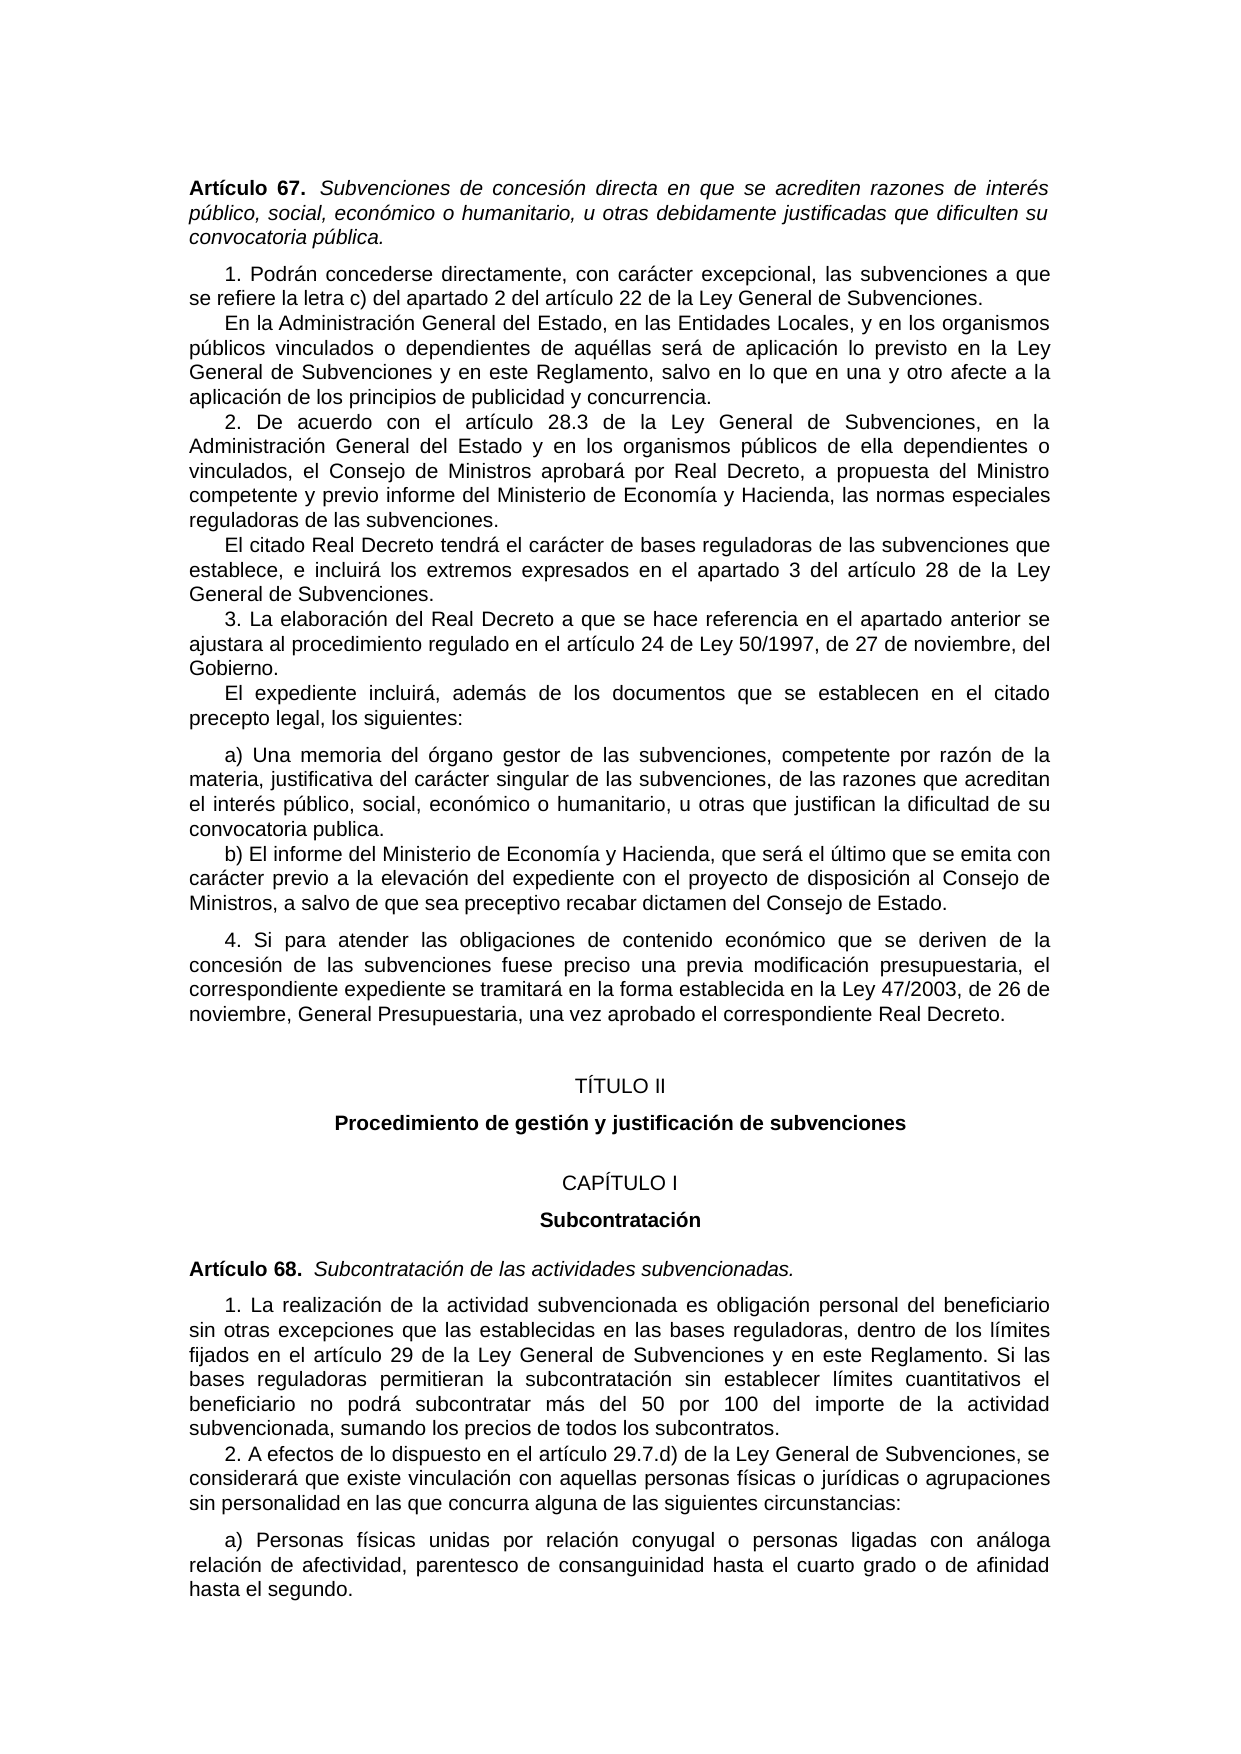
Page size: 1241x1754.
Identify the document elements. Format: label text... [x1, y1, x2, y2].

list La realización de la actividad subvencionada es obligación personal del beneficiario sin otras excepciones que las establecidas en las bases reguladoras, dentro de los límites fijados en el artículo 29 de la Ley General de Subvenciones y en este Reglamento. Si las bases reguladoras permitieran la subcontratación sin establecer límites cuantitativos el beneficiario no podrá subcontratar más del 50 por 100 del importe de la actividad subvencionada, sumando los precios de todos los subcontratos. [189, 1293, 1051, 1440]
text CAPÍTULO I [181, 1171, 1060, 1195]
list A efectos de lo dispuesto en el artículo 29.7.d) de la Ley General de Subvenciones, se considerará que existe vinculación con aquellas personas físicas o jurídicas o agrupaciones sin personalidad en las que concurra alguna de las siguientes circunstancias: [189, 1441, 1051, 1514]
text Procedimiento de gestión y justificación de subvenciones [181, 1111, 1060, 1135]
list Personas físicas unidas por relación conyugal o personas ligadas con análoga relación de afectividad, parentesco de consanguinidad hasta el cuarto grado o de afinidad hasta el segundo. [189, 1528, 1051, 1601]
text Artículo 68. Subcontratación de las actividades subvencionadas. [189, 1257, 1163, 1281]
list La elaboración del Real Decreto a que se hace referencia en el apartado anterior se ajustara al procedimiento regulado en el artículo 24 de Ley 50/1997, de 27 de noviembre, del Gobierno. [189, 607, 1051, 680]
list El informe del Ministerio de Economía y Hacienda, que será el último que se emita con carácter previo a la elevación del expediente con el proyecto de disposición al Consejo de Ministros, a salvo de que sea preceptivo recabar dictamen del Consejo de Estado. [189, 841, 1051, 914]
list Una memoria del órgano gestor de las subvenciones, competente por razón de la materia, justificativa del carácter singular de las subvenciones, de las razones que acreditan el interés público, social, económico o humanitario, u otras que justifican la dificultad de su convocatoria publica. [189, 743, 1052, 840]
text El citado Real Decreto tendrá el carácter de bases reguladoras de las subvenciones que establece, e incluirá los extremos expresados en el apartado 3 del artículo 28 de la Ley General de Subvenciones. [189, 533, 1051, 606]
text En la Administración General del Estado, en las Entidades Locales, y en los organismos públicos vinculados o dependientes de aquéllas será de aplicación lo previsto en la Ley General de Subvenciones y en este Reglamento, salvo en lo que en una y otro afecte a la aplicación de los principios de publicidad y concurrencia. [189, 311, 1052, 408]
list De acuerdo con el artículo 28.3 de la Ley General de Subvenciones, en la Administración General del Estado y en los organismos públicos de ella dependientes o vinculados, el Consejo de Ministros aprobará por Real Decreto, a propuesta del Ministro competente y previo informe del Ministerio de Economía y Hacienda, las normas especiales reguladoras de las subvenciones. [189, 409, 1051, 532]
text Artículo 67. Subvenciones de concesión directa en que se acrediten razones de interés público, social, económico o humanitario, u otras debidamente justificadas que dificulten su convocatoria pública. [189, 176, 1052, 249]
list Podrán concederse directamente, con carácter excepcional, las subvenciones a que se refiere la letra c) del apartado 2 del artículo 22 de la Ley General de Subvenciones. [189, 261, 1052, 310]
text El expediente incluirá, además de los documentos que se establecen en el citado precepto legal, los siguientes: [189, 681, 1052, 729]
text TÍTULO II [181, 1074, 1060, 1098]
text Subcontratación [181, 1208, 1060, 1232]
list Si para atender las obligaciones de contenido económico que se deriven de la concesión de las subvenciones fuese preciso una previa modificación presupuestaria, el correspondiente expediente se tramitará en la forma establecida en la Ley 47/2003, de 26 de noviembre, General Presupuestaria, una vez aprobado el correspondiente Real Decreto. [189, 928, 1051, 1026]
